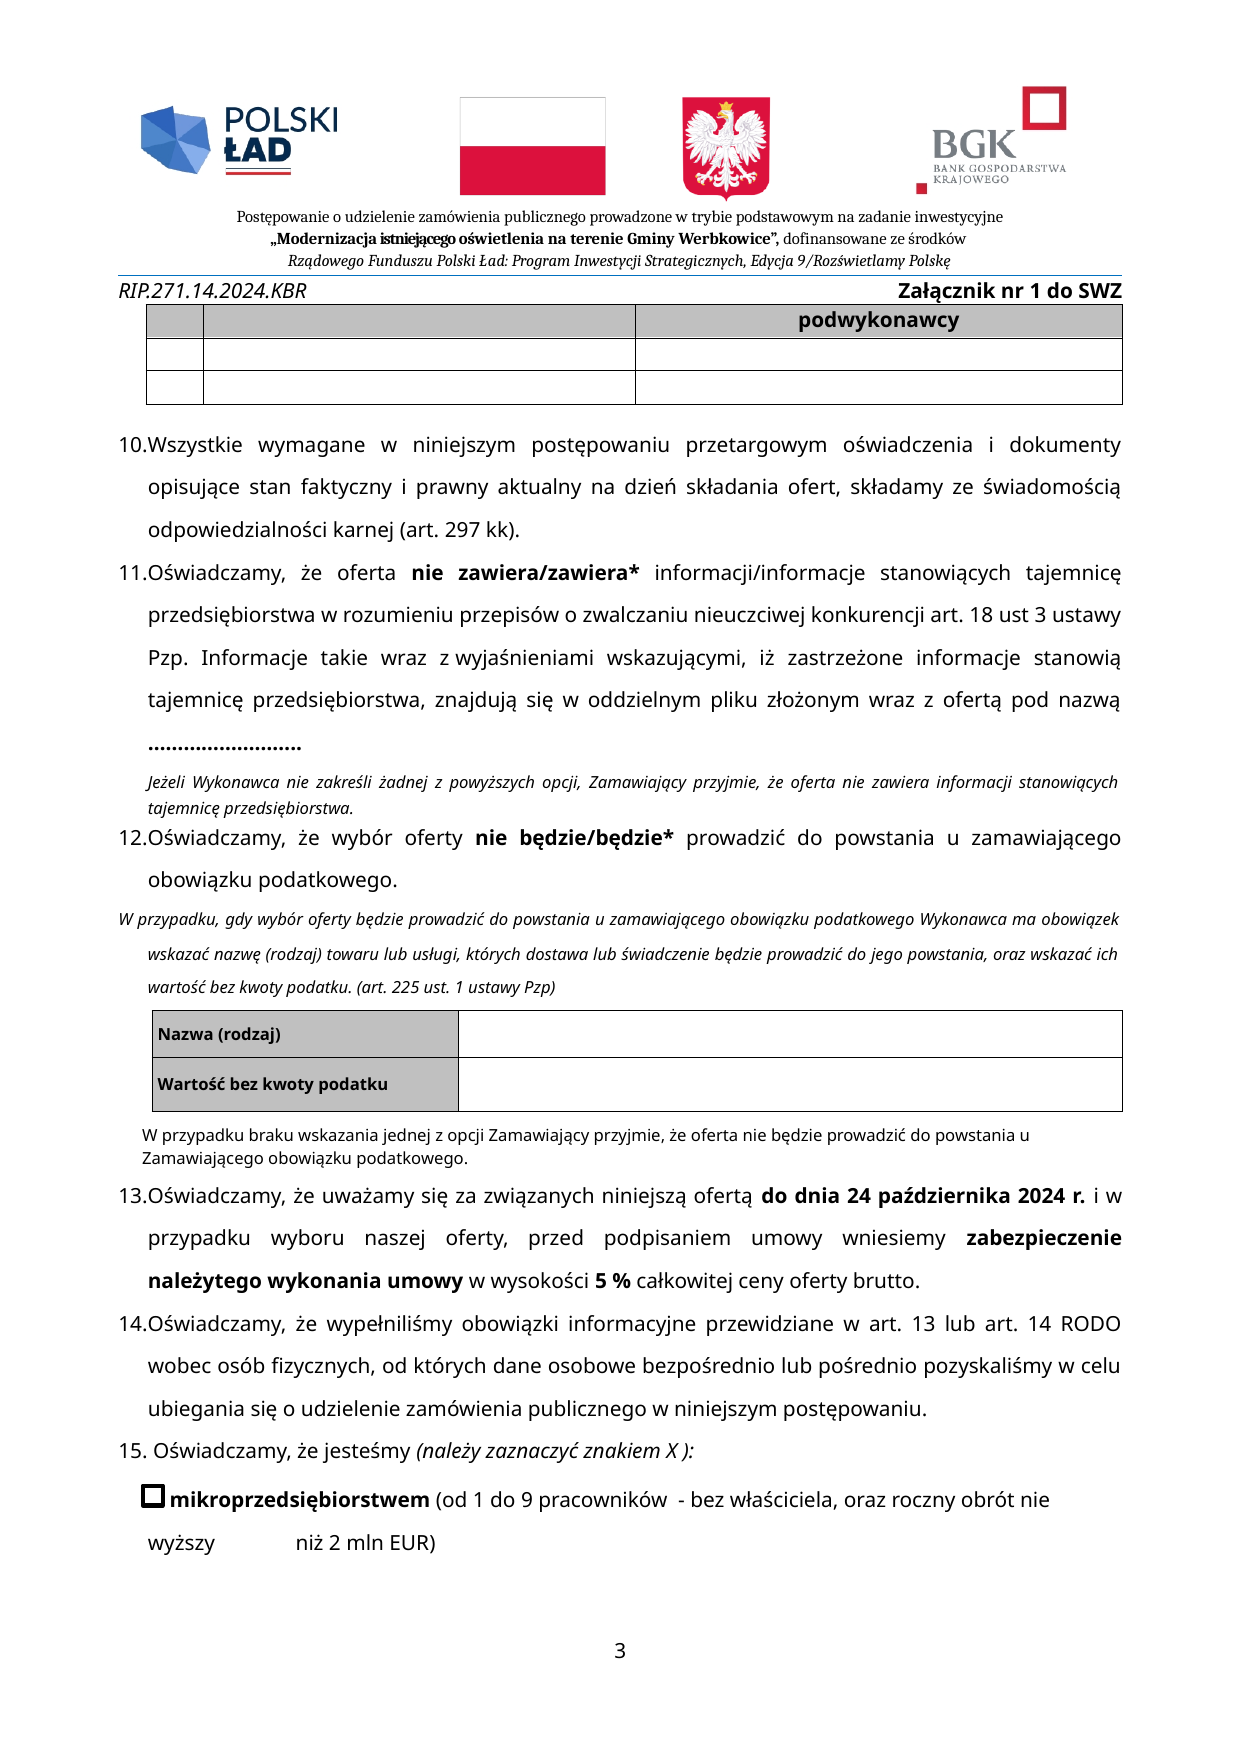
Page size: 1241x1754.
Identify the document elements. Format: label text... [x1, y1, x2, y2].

table_cell [204, 371, 635, 403]
list Oświadczamy, że wybór oferty nie będzie/będzie* prowadzić do powstania u zamawiającego obowiązku podatkowego. [118, 823, 1122, 894]
table_header [147, 305, 203, 337]
table_cell [204, 339, 635, 370]
picture [454, 92, 778, 205]
table_cell [147, 339, 203, 370]
text 15. Oświadczamy, że jesteśmy (należy zaznaczyć znakiem X ): [118, 1436, 1122, 1465]
list Wszystkie wymagane w niniejszym postępowaniu przetargowym oświadczenia i dokumenty opisujące stan faktyczny i prawny aktualny na dzień składania ofert, składamy ze świadomością odpowiedzialności karnej (art. 297 kk). [118, 430, 1122, 543]
list Oświadczamy, że oferta nie zawiera/zawiera* informacji/informacje stanowiących tajemnicę przedsiębiorstwa w rozumieniu przepisów o zwalczaniu nieuczciwej konkurencji art. 18 ust 3 ustawy Pzp. Informacje takie wraz z wyjaśnieniami wskazującymi, iż zastrzeżone informacje stanowią tajemnicę przedsiębiorstwa, znajdują się w oddzielnym pliku złożonym wraz z ofertą pod nazwą …………………….. [118, 558, 1122, 757]
table_cell [459, 1058, 1122, 1111]
picture [129, 74, 362, 204]
table_header [204, 305, 635, 337]
table_header Nazwa (rodzaj) [153, 1011, 458, 1057]
text W przypadku braku wskazania jednej z opcji Zamawiający przyjmie, że oferta nie będzie prowadzić do powstania u Zamawiającego obowiązku podatkowego. [142, 1123, 1122, 1169]
list Oświadczamy, że uważamy się za związanych niniejszą ofertą do dnia 24 października 2024 r. i w przypadku wyboru naszej oferty, przed podpisaniem umowy wniesiemy zabezpieczenie należytego wykonania umowy w wysokości 5 % całkowitej ceny oferty brutto. [118, 1181, 1122, 1294]
table_header podwykonawcy [636, 305, 1122, 337]
text Jeżeli Wykonawca nie zakreśli żadnej z powyższych opcji, Zamawiający przyjmie, że oferta nie zawiera informacji stanowiących tajemnicę przedsiębiorstwa. [148, 771, 1122, 819]
list Oświadczamy, że wypełniliśmy obowiązki informacyjne przewidziane w art. 13 lub art. 14 RODO wobec osób fizycznych, od których dane osobowe bezpośrednio lub pośrednio pozyskaliśmy w celu ubiegania się o udzielenie zamówienia publicznego w niniejszym postępowaniu. [118, 1309, 1122, 1422]
table_cell [636, 371, 1122, 403]
picture [900, 74, 1087, 204]
table_cell [147, 371, 203, 403]
table_cell [636, 339, 1122, 370]
list mikroprzedsiębiorstwem (od 1 do 9 pracowników - bez właściciela, oraz roczny obrót nie wyższy niż 2 mln EUR) [118, 1485, 1122, 1556]
table_header [459, 1011, 1122, 1057]
table_cell Wartość bez kwoty podatku [153, 1058, 458, 1111]
text W przypadku, gdy wybór oferty będzie prowadzić do powstania u zamawiającego obowiązku podatkowego Wykonawca ma obowiązek wskazać nazwę (rodzaj) towaru lub usługi, których dostawa lub świadczenie będzie prowadzić do jego powstania, oraz wskazać ich wartość bez kwoty podatku. (art. 225 ust. 1 ustawy Pzp) [118, 908, 1122, 999]
